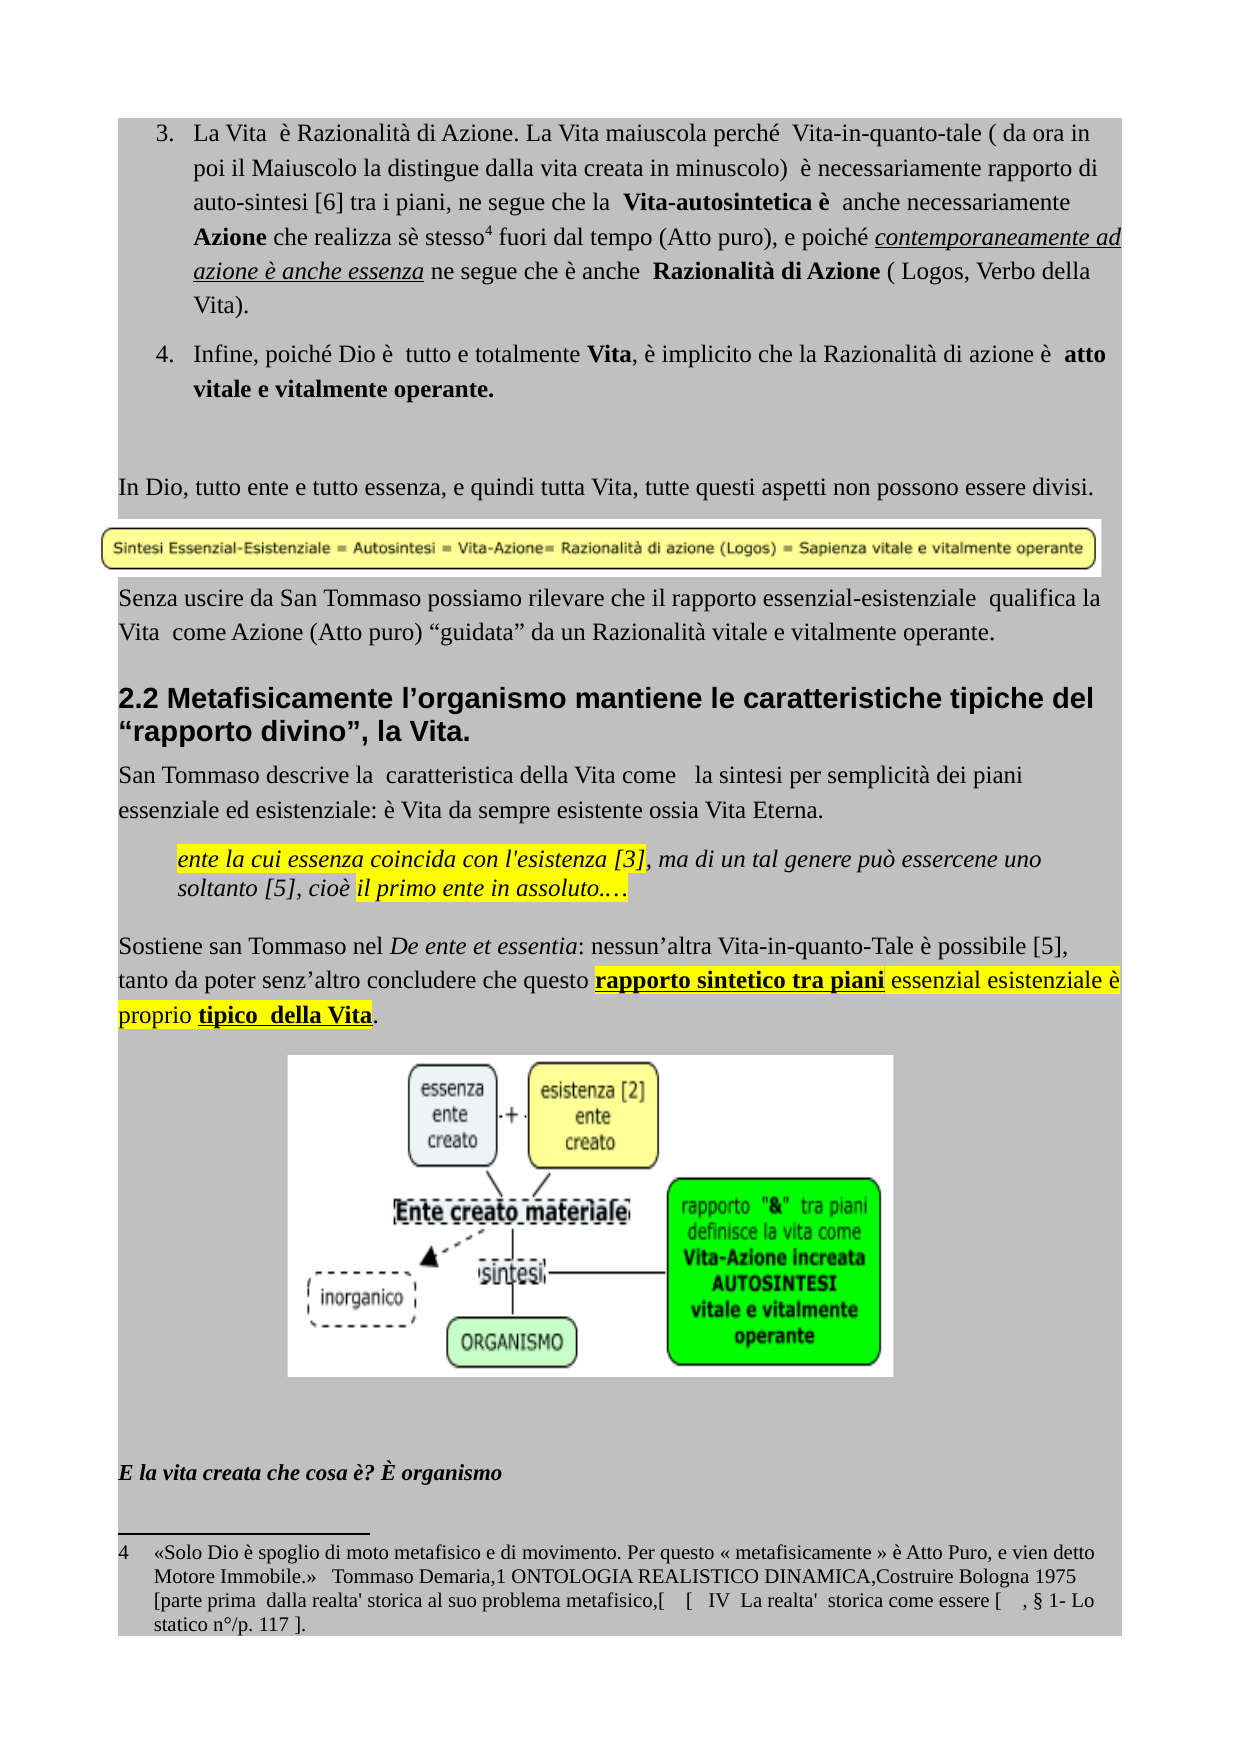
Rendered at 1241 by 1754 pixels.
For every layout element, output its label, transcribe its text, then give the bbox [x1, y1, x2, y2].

subtitle E la vita creata che cosa è? È organismo [118, 1459, 1122, 1486]
list Infine, poiché Dio è tutto e totalmente Vita, è implicito che la Razionalità di azione è atto vitale e vitalmente operante. [156, 339, 1122, 403]
list La Vita è Razionalità di Azione. La Vita maiuscola perché Vita-in-quanto-tale ( da ora in poi il Maiuscolo la distingue dalla vita creata in minuscolo) è necessariamente rapporto di auto-sintesi [6] tra i piani, ne segue che la Vita-autosintetica è anche necessariamente Azione che realizza sè stesso fuori dal tempo (Atto puro), e poiché contemporaneamente ad azione è anche essenza ne segue che è anche Razionalità di Azione ( Logos, Verbo della Vita). [156, 118, 1122, 319]
picture [97, 519, 1102, 577]
text ente la cui essenza coincida con l'esistenza [3], ma di un tal genere può essercene uno soltanto [5], cioè il primo ente in assoluto.… [177, 844, 1063, 902]
text Sostiene san Tommaso nel De ente et essentia: nessun’altra Vita-in-quanto-Tale è possibile [5], tanto da poter senz’altro concludere che questo rapporto sintetico tra piani essenzial esistenziale è proprio tipico della Vita. [118, 931, 1122, 1029]
list «Solo Dio è spoglio di moto metafisico e di movimento. Per questo « metafisicamente » è Atto Puro, e vien detto Motore Immobile.» Tommaso Demaria,1 ONTOLOGIA REALISTICO DINAMICA,Costruire Bologna 1975 [parte prima dalla realta' storica al suo problema metafisico,[ [ IV La realta' storica come essere [ , § 1- Lo statico n°/p. 117 ]. [118, 1539, 1122, 1636]
text Senza uscire da San Tommaso possiamo rilevare che il rapporto essenzial-esistenziale qualifica la Vita come Azione (Atto puro) “guidata” da un Razionalità vitale e vitalmente operante. [118, 521, 1122, 646]
subtitle 2.2 Metafisicamente l’organismo mantiene le caratteristiche tipiche del “rapporto divino”, la Vita. [118, 681, 1122, 748]
text San Tommaso descrive la caratteristica della Vita come la sintesi per semplicità dei piani essenziale ed esistenziale: è Vita da sempre esistente ossia Vita Eterna. [118, 761, 1122, 824]
text In Dio, tutto ente e tutto essenza, e quindi tutta Vita, tutte questi aspetti non possono essere divisi. [118, 472, 1122, 501]
picture [287, 1055, 894, 1377]
